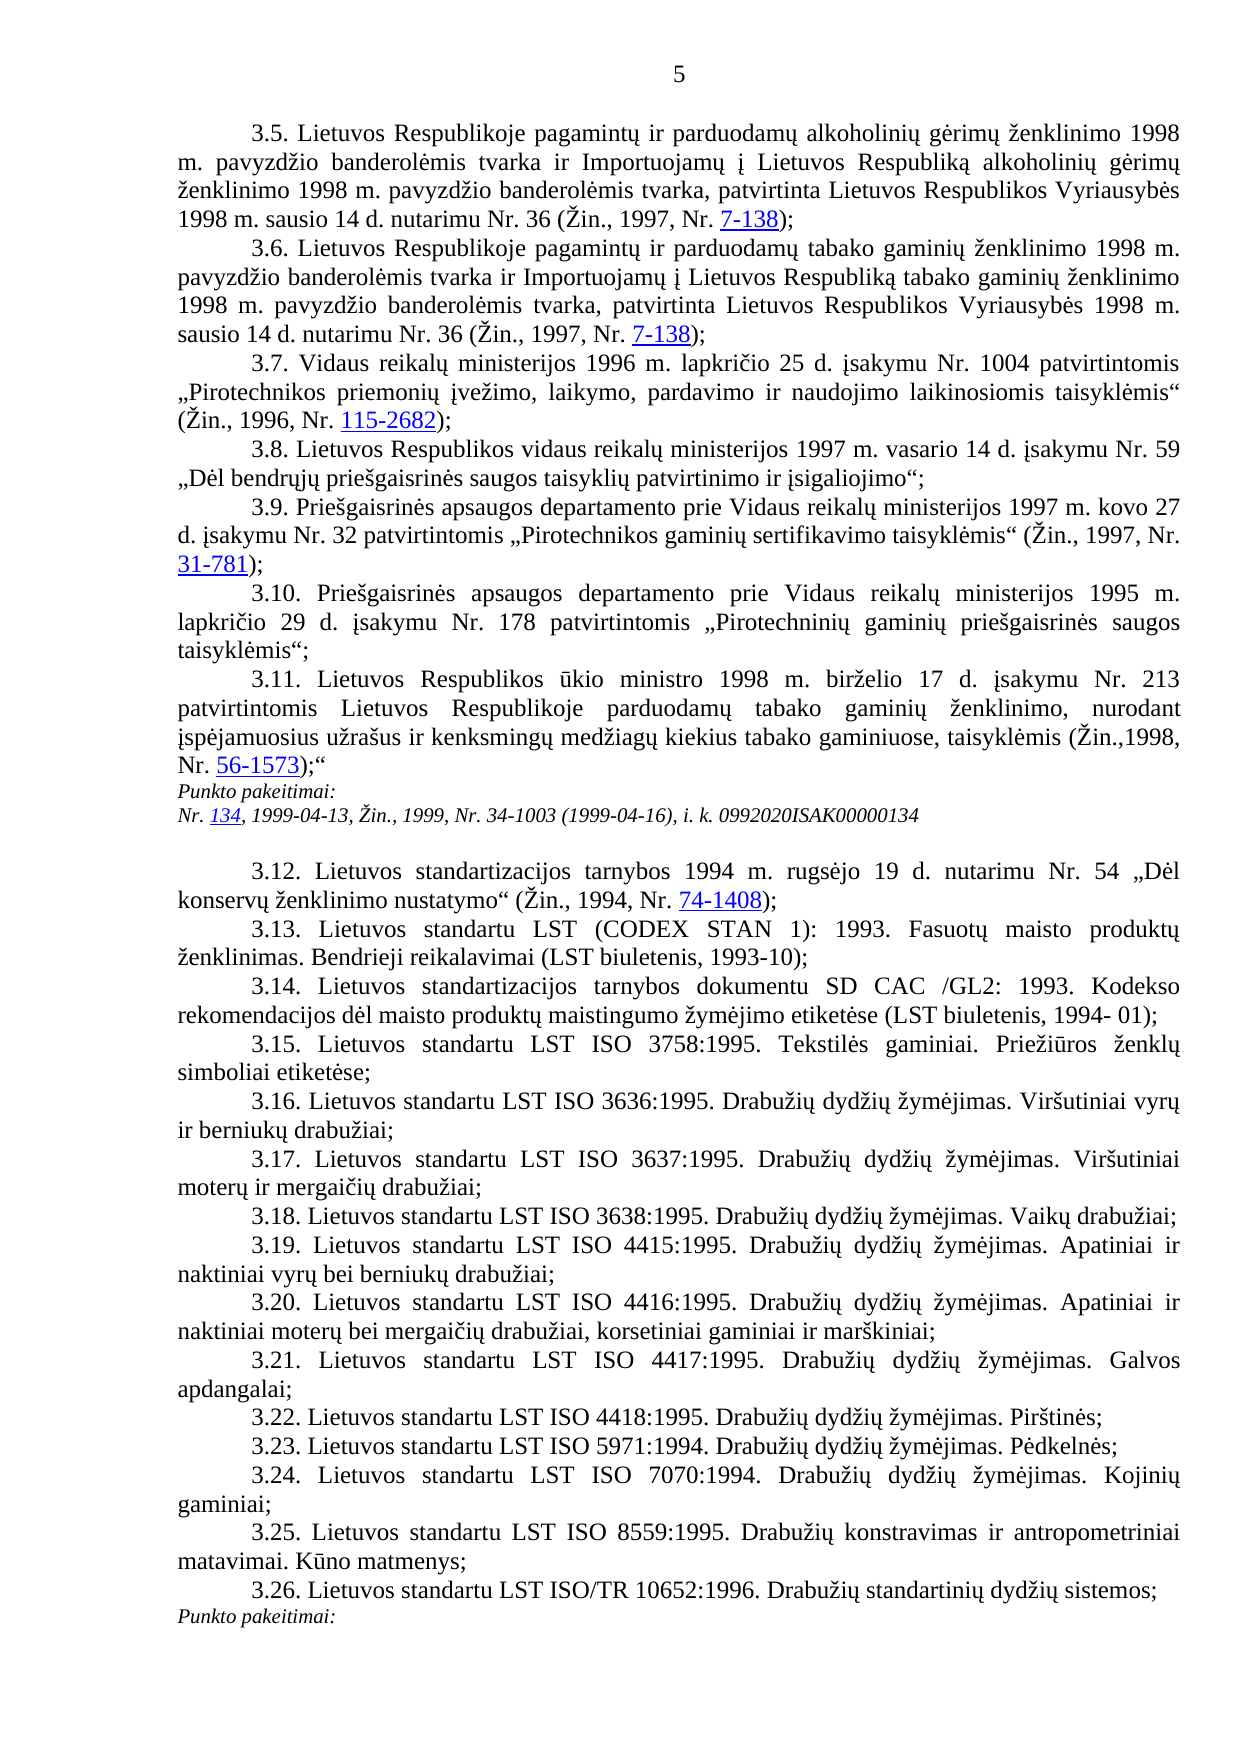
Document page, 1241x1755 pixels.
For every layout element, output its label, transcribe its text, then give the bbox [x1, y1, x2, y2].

text 3.17. Lietuvos standartu LST ISO 3637:1995. Drabužių dydžių žymėjimas. Viršutiniai moterų ir mergaičių drabužiai; [177, 1144, 1181, 1201]
text 3.12. Lietuvos standartizacijos tarnybos 1994 m. rugsėjo 19 d. nutarimu Nr. 54 „Dėl konservų ženklinimo nustatymo“ (Žin., 1994, Nr. 74-1408); [177, 856, 1181, 914]
text Punkto pakeitimai: [177, 779, 1181, 803]
text Nr. 134, 1999-04-13, Žin., 1999, Nr. 34-1003 (1999-04-16), i. k. 0992020ISAK00000134 [177, 803, 1181, 827]
text 3.21. Lietuvos standartu LST ISO 4417:1995. Drabužių dydžių žymėjimas. Galvos apdangalai; [177, 1345, 1181, 1402]
text 3.22. Lietuvos standartu LST ISO 4418:1995. Drabužių dydžių žymėjimas. Pirštinės; [177, 1402, 1181, 1431]
text 3.24. Lietuvos standartu LST ISO 7070:1994. Drabužių dydžių žymėjimas. Kojinių gaminiai; [177, 1460, 1181, 1517]
text 3.5. Lietuvos Respublikoje pagamintų ir parduodamų alkoholinių gėrimų ženklinimo 1998 m. pavyzdžio banderolėmis tvarka ir Importuojamų į Lietuvos Respubliką alkoholinių gėrimų ženklinimo 1998 m. pavyzdžio banderolėmis tvarka, patvirtinta Lietuvos Respublikos Vyriausybės 1998 m. sausio 14 d. nutarimu Nr. 36 (Žin., 1997, Nr. 7-138); [177, 118, 1181, 233]
text 3.18. Lietuvos standartu LST ISO 3638:1995. Drabužių dydžių žymėjimas. Vaikų drabužiai; [177, 1201, 1181, 1230]
text 3.6. Lietuvos Respublikoje pagamintų ir parduodamų tabako gaminių ženklinimo 1998 m. pavyzdžio banderolėmis tvarka ir Importuojamų į Lietuvos Respubliką tabako gaminių ženklinimo 1998 m. pavyzdžio banderolėmis tvarka, patvirtinta Lietuvos Respublikos Vyriausybės 1998 m. sausio 14 d. nutarimu Nr. 36 (Žin., 1997, Nr. 7-138); [177, 233, 1181, 348]
text 3.7. Vidaus reikalų ministerijos 1996 m. lapkričio 25 d. įsakymu Nr. 1004 patvirtintomis „Pirotechnikos priemonių įvežimo, laikymo, pardavimo ir naudojimo laikinosiomis taisyklėmis“ (Žin., 1996, Nr. 115-2682); [177, 348, 1181, 434]
text 3.19. Lietuvos standartu LST ISO 4415:1995. Drabužių dydžių žymėjimas. Apatiniai ir naktiniai vyrų bei berniukų drabužiai; [177, 1230, 1181, 1287]
text Punkto pakeitimai: [177, 1604, 1181, 1628]
text 3.15. Lietuvos standartu LST ISO 3758:1995. Tekstilės gaminiai. Priežiūros ženklų simboliai etiketėse; [177, 1029, 1181, 1086]
text 3.16. Lietuvos standartu LST ISO 3636:1995. Drabužių dydžių žymėjimas. Viršutiniai vyrų ir berniukų drabužiai; [177, 1086, 1181, 1144]
text 3.26. Lietuvos standartu LST ISO/TR 10652:1996. Drabužių standartinių dydžių sistemos; [177, 1575, 1181, 1604]
text 3.20. Lietuvos standartu LST ISO 4416:1995. Drabužių dydžių žymėjimas. Apatiniai ir naktiniai moterų bei mergaičių drabužiai, korsetiniai gaminiai ir marškiniai; [177, 1287, 1181, 1345]
text 3.13. Lietuvos standartu LST (CODEX STAN 1): 1993. Fasuotų maisto produktų ženklinimas. Bendrieji reikalavimai (LST biuletenis, 1993-10); [177, 914, 1181, 971]
text 3.9. Priešgaisrinės apsaugos departamento prie Vidaus reikalų ministerijos 1997 m. kovo 27 d. įsakymu Nr. 32 patvirtintomis „Pirotechnikos gaminių sertifikavimo taisyklėmis“ (Žin., 1997, Nr. 31-781); [177, 492, 1181, 578]
text 3.25. Lietuvos standartu LST ISO 8559:1995. Drabužių konstravimas ir antropometriniai matavimai. Kūno matmenys; [177, 1517, 1181, 1575]
text 3.8. Lietuvos Respublikos vidaus reikalų ministerijos 1997 m. vasario 14 d. įsakymu Nr. 59 „Dėl bendrųjų priešgaisrinės saugos taisyklių patvirtinimo ir įsigaliojimo“; [177, 434, 1181, 492]
text 3.10. Priešgaisrinės apsaugos departamento prie Vidaus reikalų ministerijos 1995 m. lapkričio 29 d. įsakymu Nr. 178 patvirtintomis „Pirotechninių gaminių priešgaisrinės saugos taisyklėmis“; [177, 578, 1181, 664]
text 3.14. Lietuvos standartizacijos tarnybos dokumentu SD CAC /GL2: 1993. Kodekso rekomendacijos dėl maisto produktų maistingumo žymėjimo etiketėse (LST biuletenis, 1994- 01); [177, 971, 1181, 1029]
text 3.23. Lietuvos standartu LST ISO 5971:1994. Drabužių dydžių žymėjimas. Pėdkelnės; [177, 1431, 1181, 1460]
text 3.11. Lietuvos Respublikos ūkio ministro 1998 m. birželio 17 d. įsakymu Nr. 213 patvirtintomis Lietuvos Respublikoje parduodamų tabako gaminių ženklinimo, nurodant įspėjamuosius užrašus ir kenksmingų medžiagų kiekius tabako gaminiuose, taisyklėmis (Žin.,1998, Nr. 56-1573);“ [177, 664, 1181, 779]
